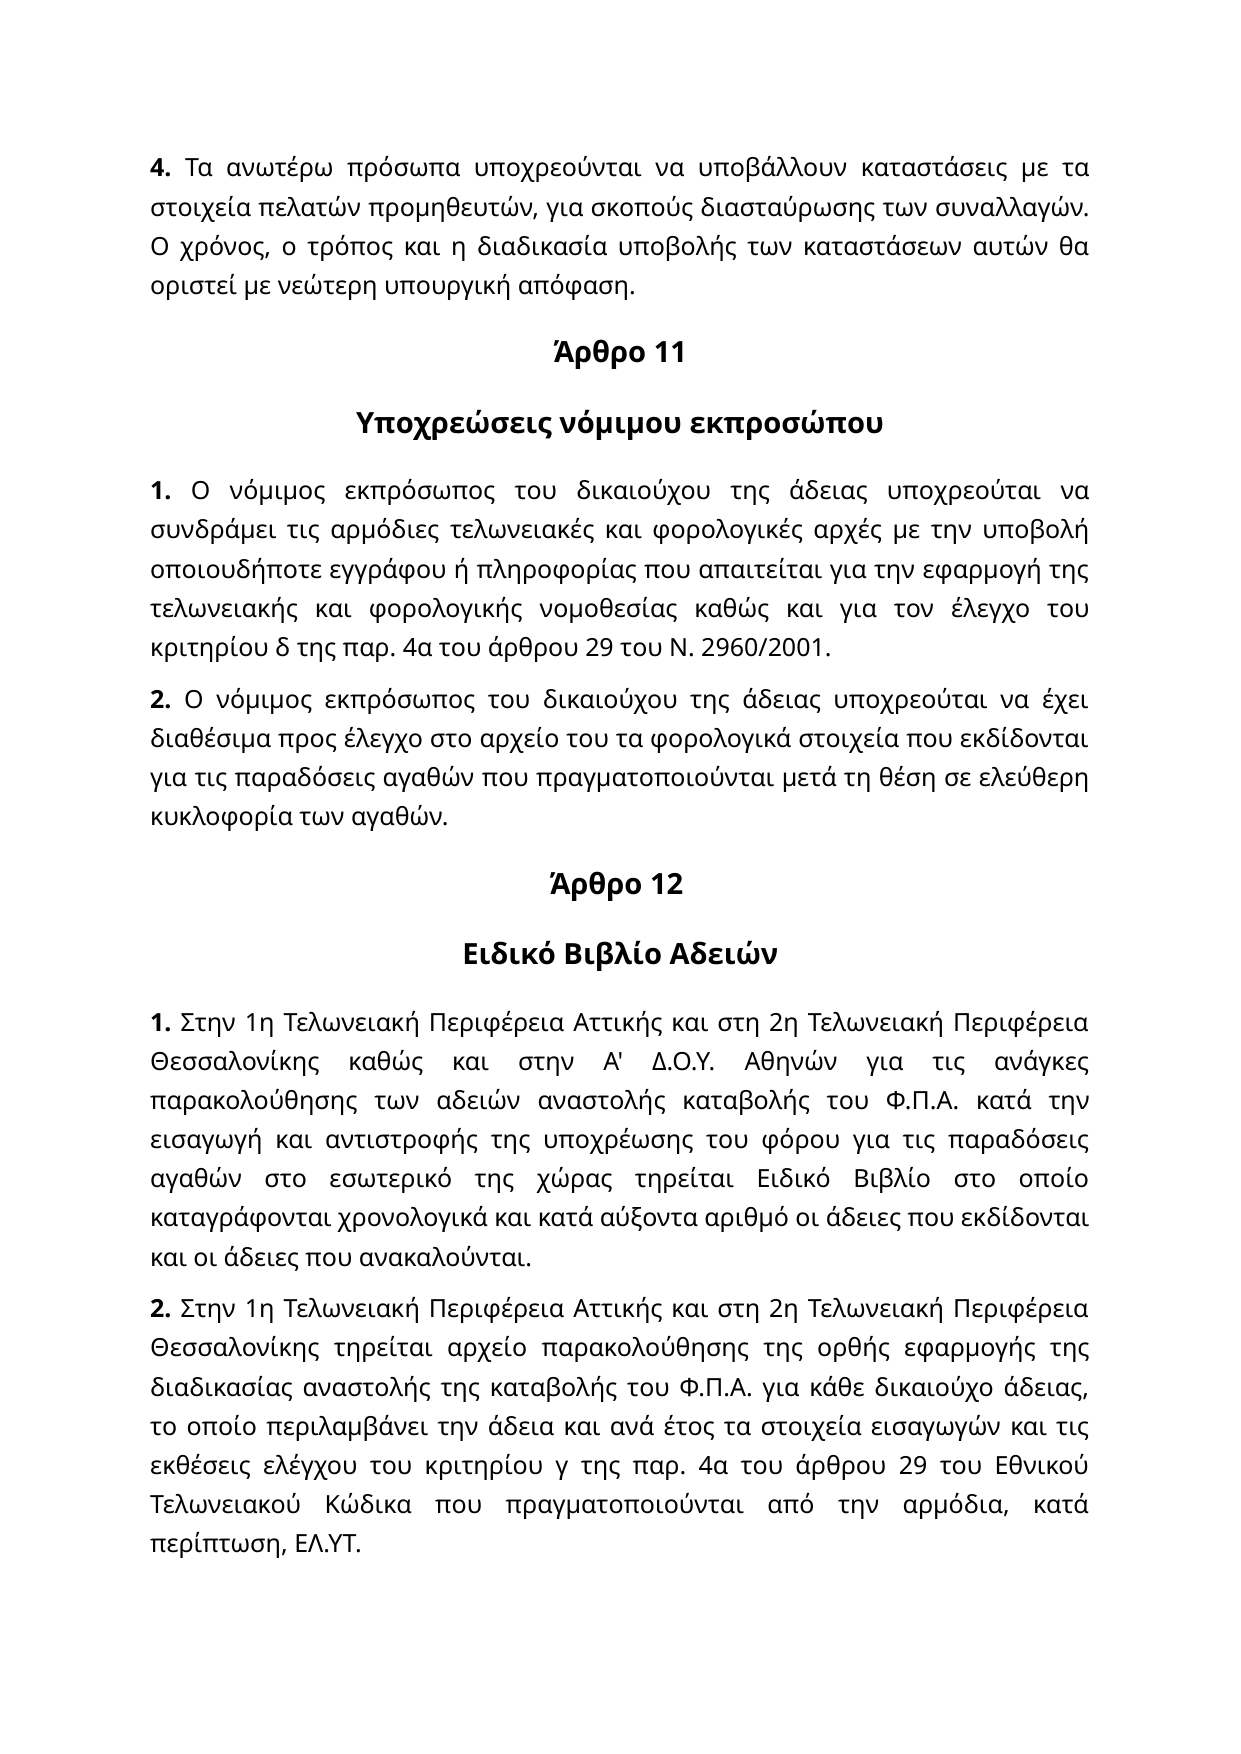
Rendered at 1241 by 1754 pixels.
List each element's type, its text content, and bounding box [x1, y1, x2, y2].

text 1. Στην 1η Τελωνειακή Περιφέρεια Αττικής και στη 2η Τελωνειακή Περιφέρεια Θεσσαλονίκης καθώς και στην Α' Δ.Ο.Υ. Αθηνών για τις ανάγκες παρακολούθησης των αδειών αναστολής καταβολής του Φ.Π.Α. κατά την εισαγωγή και αντιστροφής της υποχρέωσης του φόρου για τις παραδόσεις αγαθών στο εσωτερικό της χώρας τηρείται Ειδικό Βιβλίο στο οποίο καταγράφονται χρονολογικά και κατά αύξοντα αριθμό οι άδειες που εκδίδονται και οι άδειες που ανακαλούνται. [150, 1004, 1090, 1273]
subtitle Άρθρο 11 [150, 332, 1090, 371]
text 2. Ο νόμιμος εκπρόσωπος του δικαιούχου της άδειας υποχρεούται να έχει διαθέσιμα προς έλεγχο στο αρχείο του τα φορολογικά στοιχεία που εκδίδονται για τις παραδόσεις αγαθών που πραγματοποιούνται μετά τη θέση σε ελεύθερη κυκλοφορία των αγαθών. [150, 681, 1090, 833]
subtitle Υποχρεώσεις νόμιμου εκπροσώπου [150, 402, 1090, 442]
subtitle Άρθρο 12 [150, 863, 1090, 903]
subtitle Ειδικό Βιβλίο Αδειών [150, 933, 1090, 973]
text 1. Ο νόμιμος εκπρόσωπος του δικαιούχου της άδειας υποχρεούται να συνδράμει τις αρμόδιες τελωνειακές και φορολογικές αρχές με την υποβολή οποιουδήποτε εγγράφου ή πληροφορίας που απαιτείται για την εφαρμογή της τελωνειακής και φορολογικής νομοθεσίας καθώς και για τον έλεγχο του κριτηρίου δ της παρ. 4α του άρθρου 29 του Ν. 2960/2001. [150, 473, 1090, 664]
text 4. Τα ανωτέρω πρόσωπα υποχρεούνται να υποβάλλουν καταστάσεις με τα στοιχεία πελατών προμηθευτών, για σκοπούς διασταύρωσης των συναλλαγών. Ο χρόνος, ο τρόπος και η διαδικασία υποβολής των καταστάσεων αυτών θα οριστεί με νεώτερη υπουργική απόφαση. [150, 150, 1090, 302]
text 2. Στην 1η Τελωνειακή Περιφέρεια Αττικής και στη 2η Τελωνειακή Περιφέρεια Θεσσαλονίκης τηρείται αρχείο παρακολούθησης της ορθής εφαρμογής της διαδικασίας αναστολής της καταβολής του Φ.Π.Α. για κάθε δικαιούχο άδειας, το οποίο περιλαμβάνει την άδεια και ανά έτος τα στοιχεία εισαγωγών και τις εκθέσεις ελέγχου του κριτηρίου γ της παρ. 4α του άρθρου 29 του Εθνικού Τελωνειακού Κώδικα που πραγματοποιούνται από την αρμόδια, κατά περίπτωση, ΕΛ.ΥΤ. [150, 1291, 1090, 1560]
